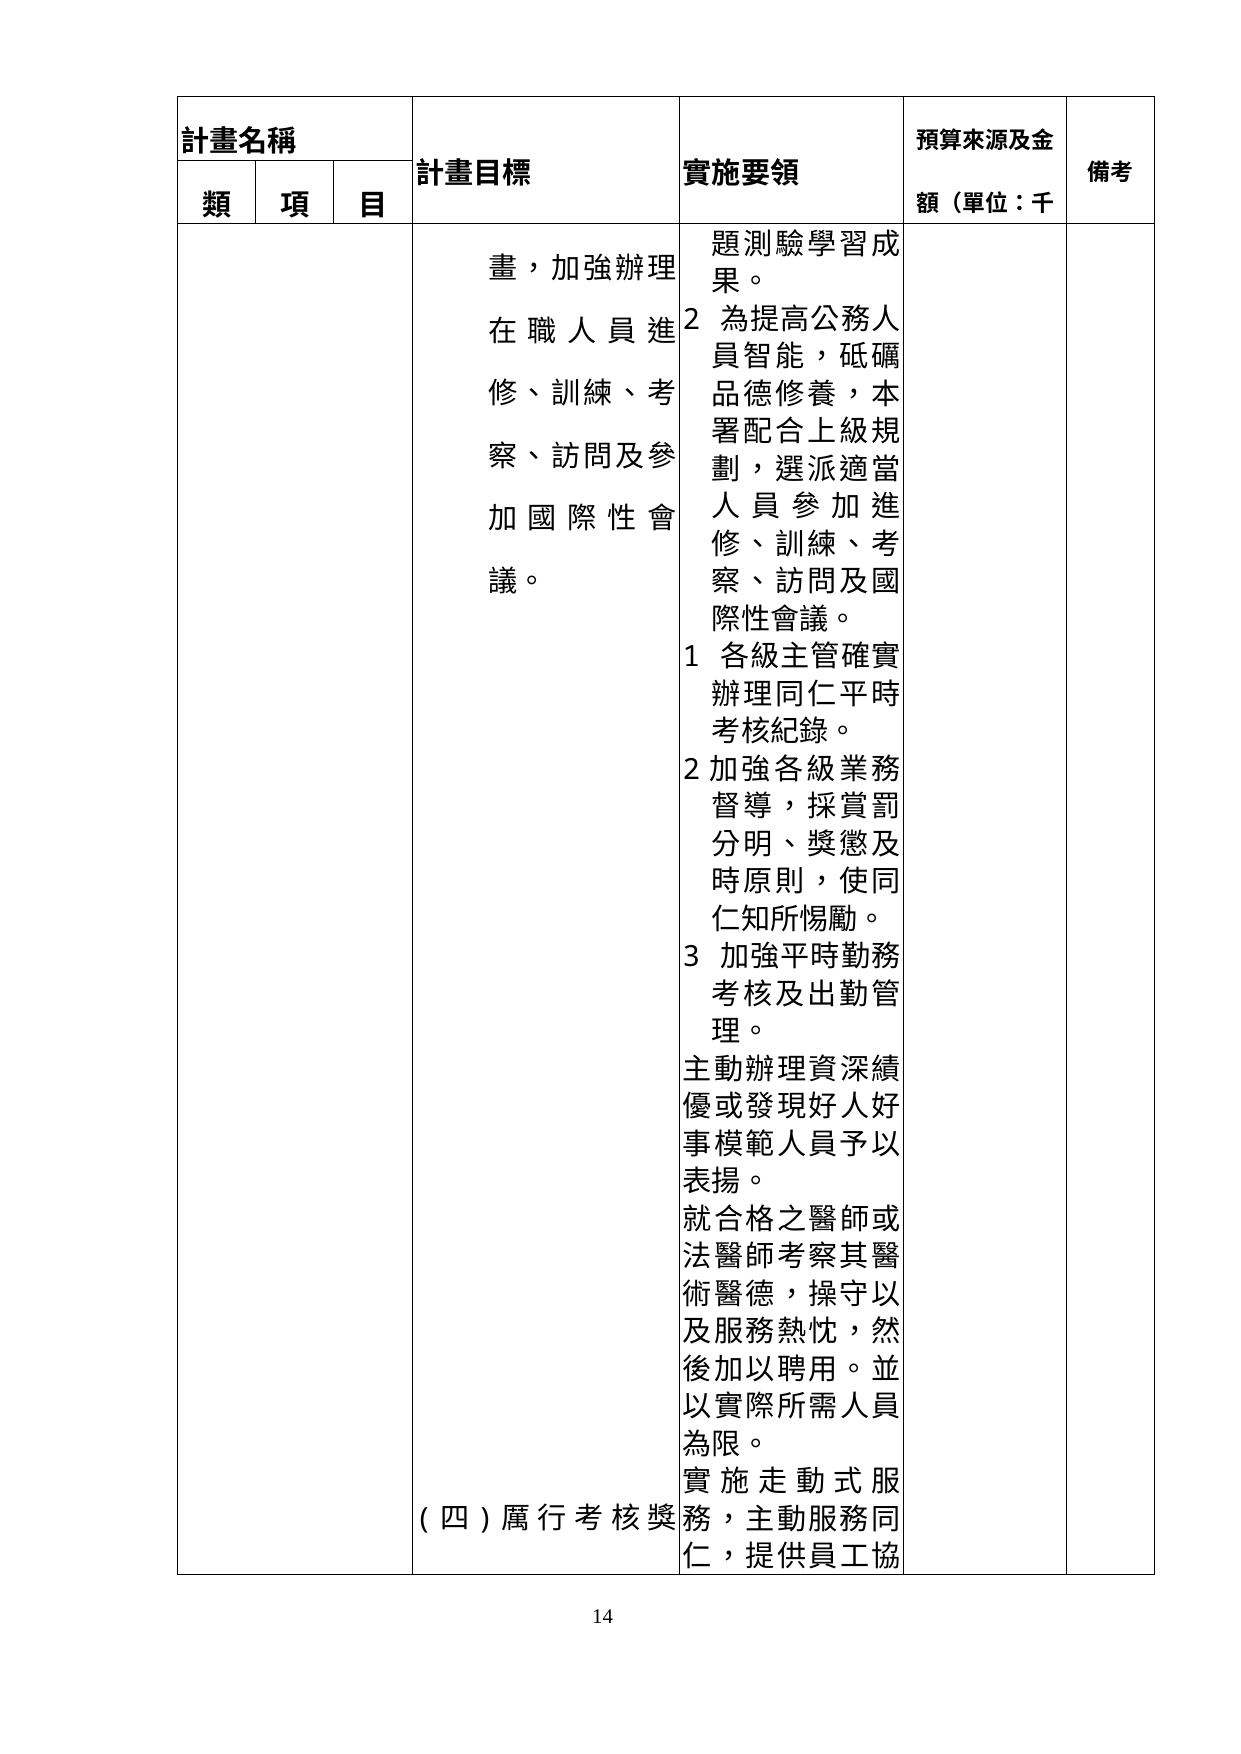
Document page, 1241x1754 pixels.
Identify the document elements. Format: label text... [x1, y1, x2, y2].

table_cell (一)依院頒「文書處理手冊」辦理辦公室文書處理製作系統、公文管理系統及機關公文電子交換作業，以提高行政處理效能。 (二)精簡公文處理程序，提昇文書作業效率。 (三)修訂分層負責明細表，貫徹分層負責。 (一)依行政院行政革新方案，健全機關組織，精簡現有員額，以提升行政效能。 (二)加強輔導考試錄取人員實務訓練，貫徹考試用人及陞遷制度。 (三)配合行政院推動核心價值計畫，加強辦理在職人員進修、訓練、考察、訪問及參加國際性會議。 (四)厲行考核獎懲。 (五)表揚資深績優人員。 (六)審慎辦理榮譽法醫師之聘用。 (七)落實人事服務工作。 (一)加強預防貪瀆不法，並建構防貪稽核作業機制。 (二)積極發掘貪瀆不法，提升重大貪瀆線索之管考及查處作為。 (三)加強辦理公職人員財產申報作業。 (四)加強辦理公務機密維護工作。 (五)落實執行預防危害或破壞本機關事件及協助處理陳情、請願事項等安全防護工作。 (一)加強研究發展 1.執行年度研究計畫項目。 2.研究並貫徹上年度研究發展建議事項。 (二)加強本署計畫作業與計畫效能。 (三)加強重要業務之管制與考核。 (四)列管行（函）查及陳情案件。 (五)切實執行公文時效管制，提高公文處理績效。 (六)推動內部控制制度。 強化行政業務之管理與輔導，定期實施業務檢查。 (一)管制各項計畫之執行進度。 (二)適時檢討各項計畫預算之配合。 (一)成立為民服務中心，實施櫃台一元化及電腦化作業，強化為民服務工作擴大服務層面，爭取民眾對檢察工作之信賴與支持。 (二)適時舉辦為民服務工作之研習或觀摩。 (三)加強推廣檢察機關便民措施網路申辦作業。 強化普及全民法律知識之宣導，有效疏減訟源。 (一)按月審核律師異動資料。 (二)審核律師公會會議紀錄及新訂或修訂章程。 （三）辦理律師移付 懲戒案件。 (一)督導轄區律師公會，加強辦理平民法律扶助。 (二)每半年陳報轄區律師公會辦理平民法律扶助事項成果表。 強化檔案管理 確實蒐集及彙整刑案資料，並嚴格管理，提高運用功能。 (二)加強內部控制機能，落實個人資料保護規定。 加強檢察及審判辦案書類之蒐集及管理 編印法律問題等資料彙編。 (一)協助建立刑案資料及賡續擴充統計個案。 編製公務統計報表。 (三)建置統計應用資料。 (四)統計考查檢察官辦案成績。 (五)定期發布統計資料。 (六)與機關業務密切結合。 (七)建置毒品防制觀測指標 (一)推動本署書記官電腦打字測驗相關事宜，提升書記官偵查庭開庭處理能力。 (二)實施檢察機關案件管理系統、檢察書類製作系統、偵查筆錄電腦系統及檢察機關數位卷證管理系統，以提升辦案品質與效率。 (三)加強推動本署全球資訊網站網頁更新速度及展現機關創新形象。 (四)推動機關資訊安全管理系統(ISMS)導入及認證。 (五)辦理本署資通安全防護管理機制，落實資安管理作業機制 (六)加強本署軟、硬體設備之管理(含設備登錄作業)。 (七)定期辦理本署資訊系統查詢紀錄查核作業。 (一)加強贓證物品及槍械彈藥之防護與管理。 (二)加強管理查獲之賭博性電動玩具。 (三)妥適保管及發還保證金。 (四)落實辦理贓證物品之拍賣、銷燬與繳交庫。 (五)定期或不定期抽查查扣贓證物品管理情形。 (六)妥慎保管處理毒品。 (一)加強財產之管理、維護並定期盤點。 (二)加強本署宿舍之管理及積極收回不合規定佔用之宿舍。 辦理本署清查被占用公用土地處理情形。 落實財產管理及宿舍管理業務。 達成「政府機關及學校節約能源行動計畫」之執行目標，於112年整體用電效率提升10%（以＿年為基期）為目標。 確實依機關綠色採購績效評核作業評分方法，達成指定項目綠色採購比率95%之目標。 (二)確實依「優先採購身心障礙福利機構團體或庇護工場生產物品及服務辦法」相關規定，優先辦理採購身心障礙機構生產之物品，並達成年度採購金額累計占義務採購機關年度採購該物品及服務項目金額比率5%以上之目標。 對建築物耐震初步評估、詳細評估、補強進度之上網登錄及辦理情形，並編列相關預算。 (一)加強偵辦貪污瀆職犯罪案件。 (二)積極偵辦經濟犯罪，安定經濟秩序。 (三)從嚴從速偵辦重大刑事案件。 (四)加強竊盜案件從嚴從速偵辦。 (五)確實偵辦智慧財產權犯罪案件。 (六)加強防制電腦及網路犯罪，確保社會秩序。 (七)加強偵辦毒品案件。 (八)加強辦理查察賄選及暴力介入選舉工作。 (九)嚴格追訴違反野生動物保育法案件。 (十)迅速辦理一般刑事案件。 (十一)加強偵辦兒童及少年性剝削案件並加強偵辦危害婦幼安全案件。 (十二)加強偵辦人口販運案件。 (十三)加強偵辦組織犯罪案件。 (十四)加強偵辦國土保育犯罪案件。 (十五)加強辦理黑金案件。 (十六)加強辦理重大金融犯罪案件。 (十七)加強辦理民生犯罪案件。 (十八)加強查緝坊間非法竊聽案件。 (十九)查緝境外犯罪、蒐集證據及追查犯罪所得，並強化國際及兩岸司法互助之合作。 (二十)加強偵辦跨境犯罪案件。 (二一)貫徹執行法務部訂頒之「檢察機關排除民怨計劃」。 (二二)積極辦理偵查中查扣變價拍賣。 (二三)加強各犯罪案件之金流追查，並強化洗錢犯罪之追訴。 (二四)加強辦理查扣犯罪所得及自動繳交犯罪所得。 (一)貫徹執行加強一、二審檢察功能。 加強辦理再議案件。 蒐集經濟犯罪資料，研究犯罪型態及法律之適用，以利偵辦經濟犯罪。 改善問案態度，厲行準時開庭。 (五)妥適處理偵查中之新聞發布，落實「偵查不公開原則」。 (六)加強實行公訴，落實蒞庭、上訴、抗告等績效。 (七)加強檢警、檢調之聯繫。 (八)繼續實施偵查錄音、錄影。 (九)加強辦理相驗案件。 (十)加強檢察業務之檢查，督導檢察官妥速辦理檢察業務。 (十一)確實執行「檢察機關辦案期限及防止稽延實施要點」，防止稽延案件之發生。 (十二)確實辦理勸導息訟，疏減訟源。 (十三)確實審核刑事補償事件檢察官羈押有無疏失。 (十四)妥速處理調查及陳情案件。 (十五)加強檢察官協助處理國家賠償法事件。 (十六)參與民事事件。 (十七)督促檢察官對提起公訴案件確實具體求刑。 (十八)督導法警加強執行拘提、逮捕通緝犯及戒護安全勤務之執行。 (十九)召開法律問題座談會，及檢察業務專題研討會。 (二十)召開檢察官業務座談會。 (二一)辦理有關犯罪被害人補償求償事件行政事宜，協助加強辦理犯罪被害人保護業務。 (二二)執行「預防少年兒童犯罪方案」。 (二三)辦理選舉察查及候選人消極資格查證工作。 (二四)審慎行使強制處分權。 (二五)加強及監督緩起訴及緩刑社區處遇制度之運用。 (二六)協助加強辦理更生保護業務，積極推動更生保護生產事業。 (一)確實執行刑事裁判，妥適辦理易科罰金、易服社會勞動及分期繳納罰金。 (二)貫徹執行保安處分。 (三)定期視察考核訴訟轄區刑罰執行業務。 (四)繼續輔導推展觀護工作，並加強執行性侵害付保護管束加害人科技設備監控及毒品犯受保護管束人追蹤輔導。 (一)確實加強派員輔導調解委員會業務。 (二)確實審核調解文書，並指正缺失。 (三)確實會同縣市政府辦理調解業務觀摩會，並每年至少1次以上視察鄉鎮市調解業務。 (四)鼓勵檢察官就適合調解之告訴乃論事件轉介至當地調解委員會。 (五)請舉辦對外宣導活動時附帶宣導民眾善用鄉鎮調解機制解決糾紛。 依據證人、鑑定人、特約通譯日旅費、鑑定費及傳譯費支給要點迅速發放。 依計畫期程辦理相關工程事宜。 加強其他設備之維修與汰換 妥適運用第一預備金。 [413, 224, 679, 1574]
table_cell 題測驗學習成果。 2 為提高公務人員智能，砥礪品德修養，本署配合上級規劃，選派適當人員參加進修、訓練、考察、訪問及國際性會議。 1 各級主管確實辦理同仁平時考核紀錄。 2加強各級業務督導，採賞罰分明、獎懲及時原則，使同仁知所惕勵。 3 加強平時勤務考核及出勤管理。 主動辦理資深績優或發現好人好事模範人員予以表揚。 就合格之醫師或法醫師考察其醫術醫德，操守以及服務熱忱，然後加以聘用。並以實際所需人員為限。 實施走動式服務，主動服務同仁，提供員工協 [680, 224, 903, 1574]
table_cell [1067, 224, 1154, 1574]
table_header 備考 [1067, 97, 1154, 223]
table_cell 項： 壹、一般行政 目： 一、行政管理 二、人事行政 三、政風業務 四、研考業務 五、輔導機關行政業務實施業務檢查 六、強化各項計畫執行進度與預算配合之檢討 七、加強推行為民服務工作並訂定年度為民服務工作進度表 八、加強推廣法律知識與政令宣導 九、加強律師監督 十、推行平民法律扶助業務 十一、加強檔案管理 十二、加強刑事資料之蒐集、彙整、處理及利用 十三、檢察書類及相關資料之蒐集與編印。 十四、編印法律問題座談會決議資料 十五、統計業務 十六、資訊業務 十七、加強贓證物品、槍械彈藥、毒品、電動玩具及保證金之保管處理 十八、財產管理與維護 十九、加強節能減碳措施 二十、辦理綠色採購及身心障礙產品採購 二一、建築物實施耐震能力評估及補強方案 項： 貳、檢察業務 目： 一、加強犯罪追訴 二、提高辦案績效 三、加強刑事裁判執行 四、確實推行鄉鎮市區調解業務 五、迅速發給證人、鑑定人、特約通譯日旅費、鑑定費、傳譯費 項： 參、建築 目： 土地購置及房屋建築 項： 肆、充實機關必要設備 目： 其他設備 項： 伍、妥適運用第一預備金 [178, 224, 412, 1574]
table_cell 目 [334, 161, 412, 223]
table_header 預算來源及金額（單位：千元） [904, 97, 1066, 223]
table_cell 類 [178, 161, 255, 223]
table_header 計畫目標 [413, 97, 679, 223]
table_header 實施要領 [680, 97, 903, 223]
table_cell 項 [256, 161, 333, 223]
table_header 計畫名稱 [178, 97, 412, 160]
table_cell 630,780 87,966 0 1,000 789 [904, 224, 1066, 1574]
